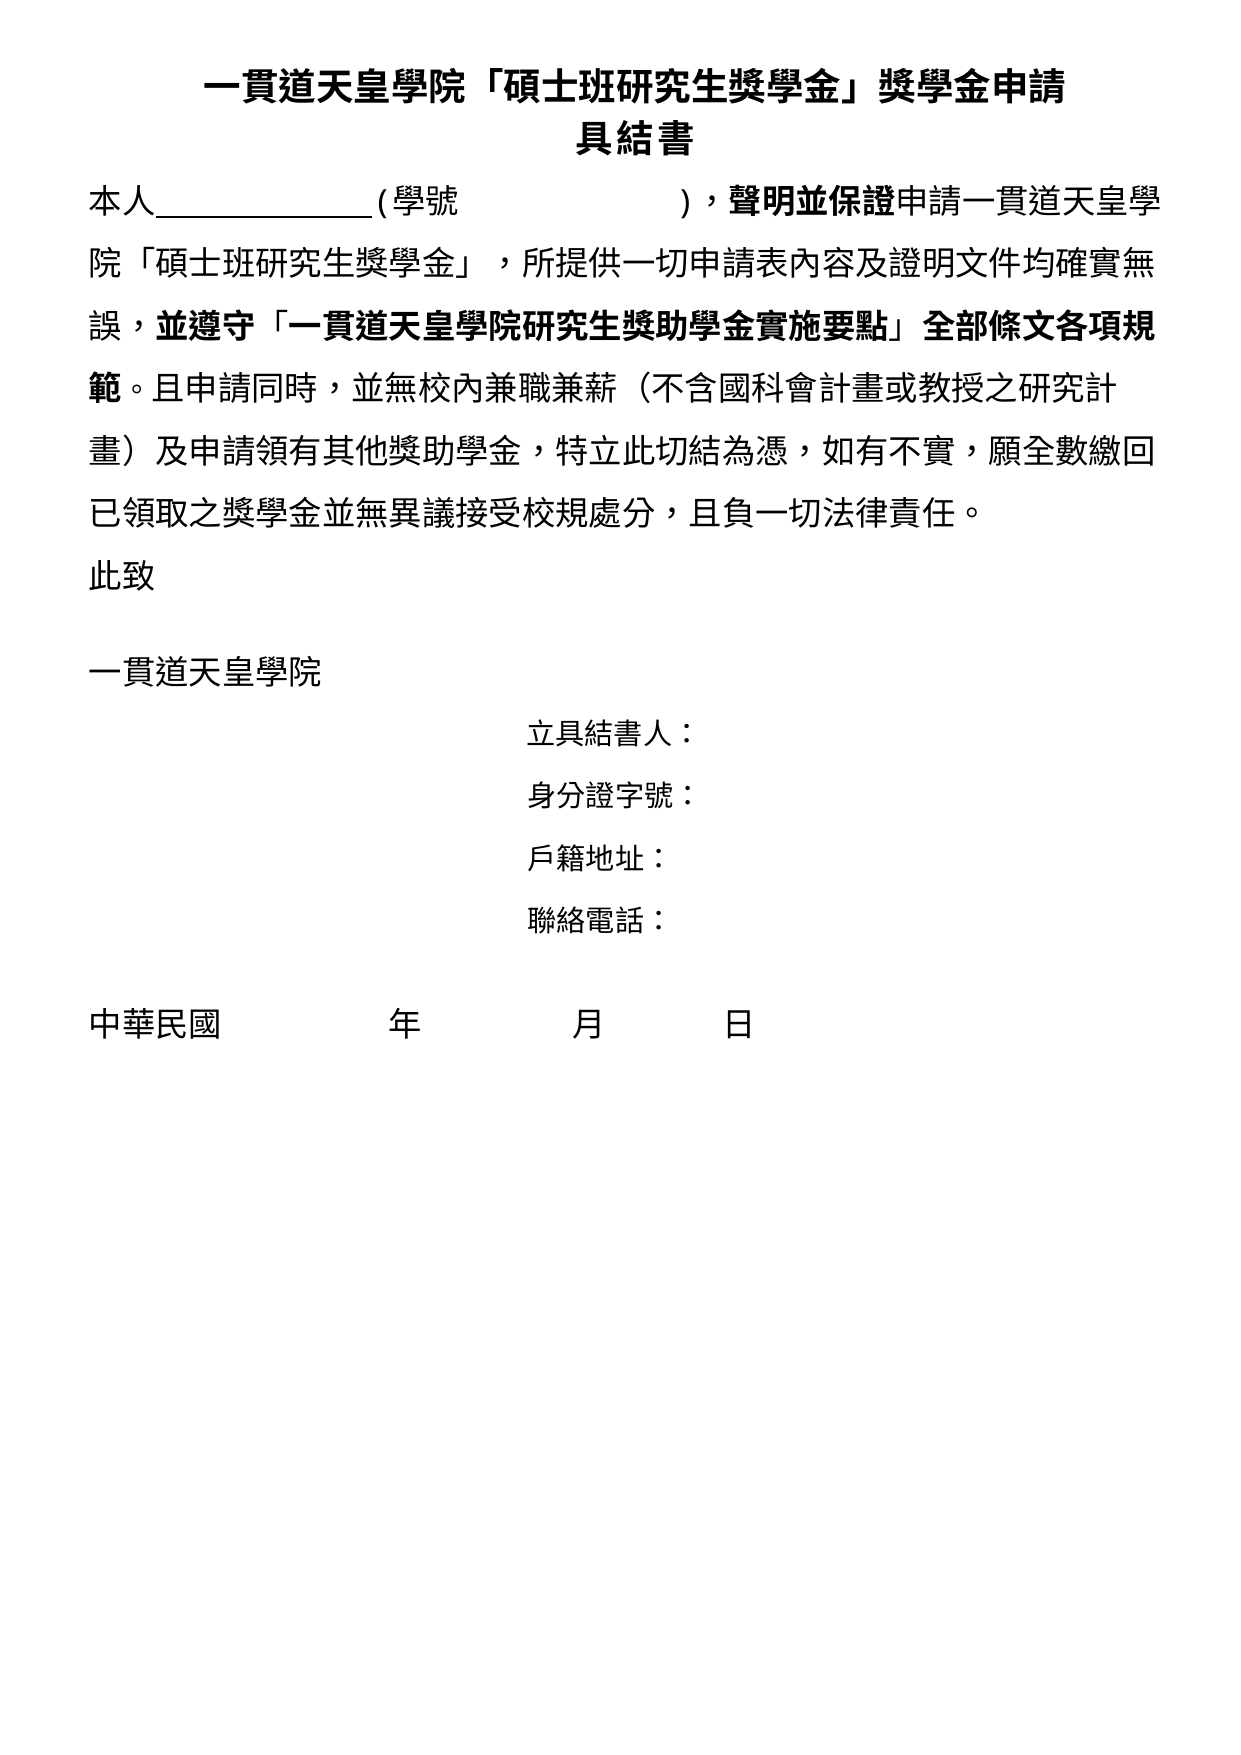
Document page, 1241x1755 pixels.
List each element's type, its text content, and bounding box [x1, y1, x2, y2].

text 此致 [89, 538, 1181, 601]
text 本人 (學號 )，聲明並保證申請一貫道天皇學院「碩士班研究生獎學金」，所提供一切申請表內容及證明文件均確實無誤，並遵守「一貫道天皇學院研究生獎助學金實施要點」全部條文各項規範。且申請同時，並無校內兼職兼薪（不含國科會計畫或教授之研究計畫）及申請領有其他獎助學金，特立此切結為憑，如有不實，願全數繳回已領取之獎學金並無異議接受校規處分，且負一切法律責任。 [89, 163, 1181, 538]
text 具結書 [89, 111, 1181, 163]
text 立具結書人： [89, 694, 1181, 757]
text 戶籍地址： [155, 819, 1181, 882]
text 一貫道天皇學院「碩士班研究生獎學金」獎學金申請 [89, 59, 1181, 111]
text 中華民國 年 月 日 [89, 969, 1181, 1053]
text 聯絡電話： [155, 882, 1181, 944]
text 一貫道天皇學院 [89, 646, 1181, 694]
text 身分證字號： [155, 757, 1181, 819]
